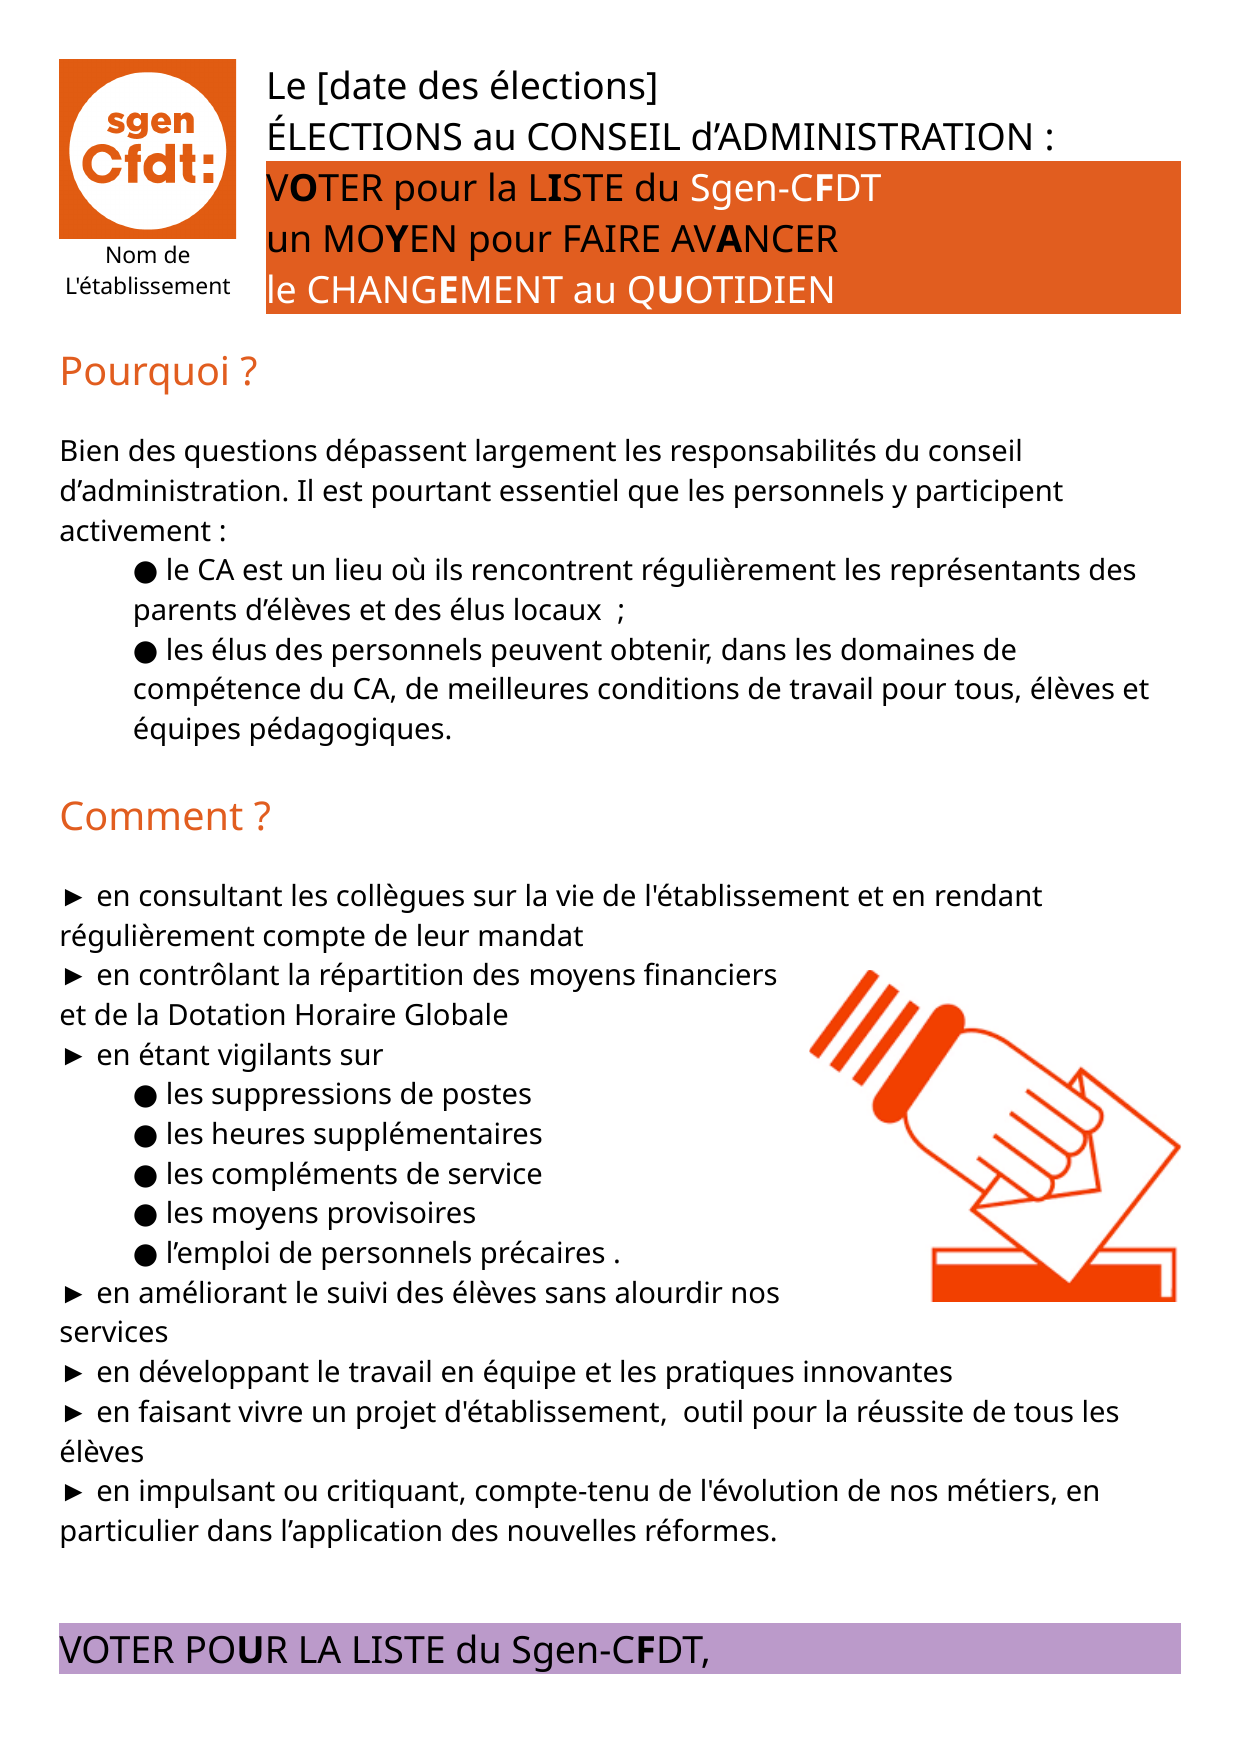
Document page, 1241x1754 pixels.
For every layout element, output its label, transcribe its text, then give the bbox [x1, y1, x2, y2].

text ► en améliorant le suivi des élèves sans alourdir nos services [59, 1272, 1181, 1351]
table_header Le [date des élections] ÉLECTIONS au CONSEIL d’ADMINISTRATION : VOTER pour la LISTE du Sgen-CFDT un MOYEN pour FAIRE AVANCER le CHANGEMENT au QUOTIDIEN [236, 59, 1181, 314]
text ● les moyens provisoires [133, 1193, 809, 1232]
text VOTER POUR LA LISTE du Sgen-CFDT, [59, 1623, 1181, 1674]
text ● le CA est un lieu où ils rencontrent régulièrement les représentants des parents d’élèves et des élus locaux ; [133, 549, 1181, 629]
text ● l’emploi de personnels précaires . [133, 1232, 809, 1272]
text ► en étant vigilants sur [59, 1034, 809, 1074]
text ● les suppressions de postes [133, 1074, 809, 1113]
text ● les heures supplémentaires [133, 1113, 809, 1153]
text ► en contrôlant la répartition des moyens financiers et de la Dotation Horaire Globale [59, 954, 1181, 1034]
text ► en faisant vivre un projet d'établissement, outil pour la réussite de tous les élèves [59, 1391, 1181, 1471]
text Pourquoi ? [59, 343, 1181, 397]
text ► en impulsant ou critiquant, compte-tenu de l'évolution de nos métiers, en particulier dans l’application des nouvelles réformes. [59, 1471, 1181, 1550]
text Bien des questions dépassent largement les responsabilités du conseil d’administration. Il est pourtant essentiel que les personnels y participent activement : [59, 431, 1181, 549]
text ● les élus des personnels peuvent obtenir, dans les domaines de compétence du CA, de meilleures conditions de travail pour tous, élèves et équipes pédagogiques. [133, 629, 1181, 748]
text Comment ? [59, 788, 1181, 842]
text ● les compléments de service [133, 1153, 809, 1193]
text ► en consultant les collègues sur la vie de l'établissement et en rendant régulièrement compte de leur mandat [59, 875, 1181, 954]
text ► en développant le travail en équipe et les pratiques innovantes [59, 1351, 1181, 1391]
table_header Nom de L'établissement [59, 239, 236, 314]
